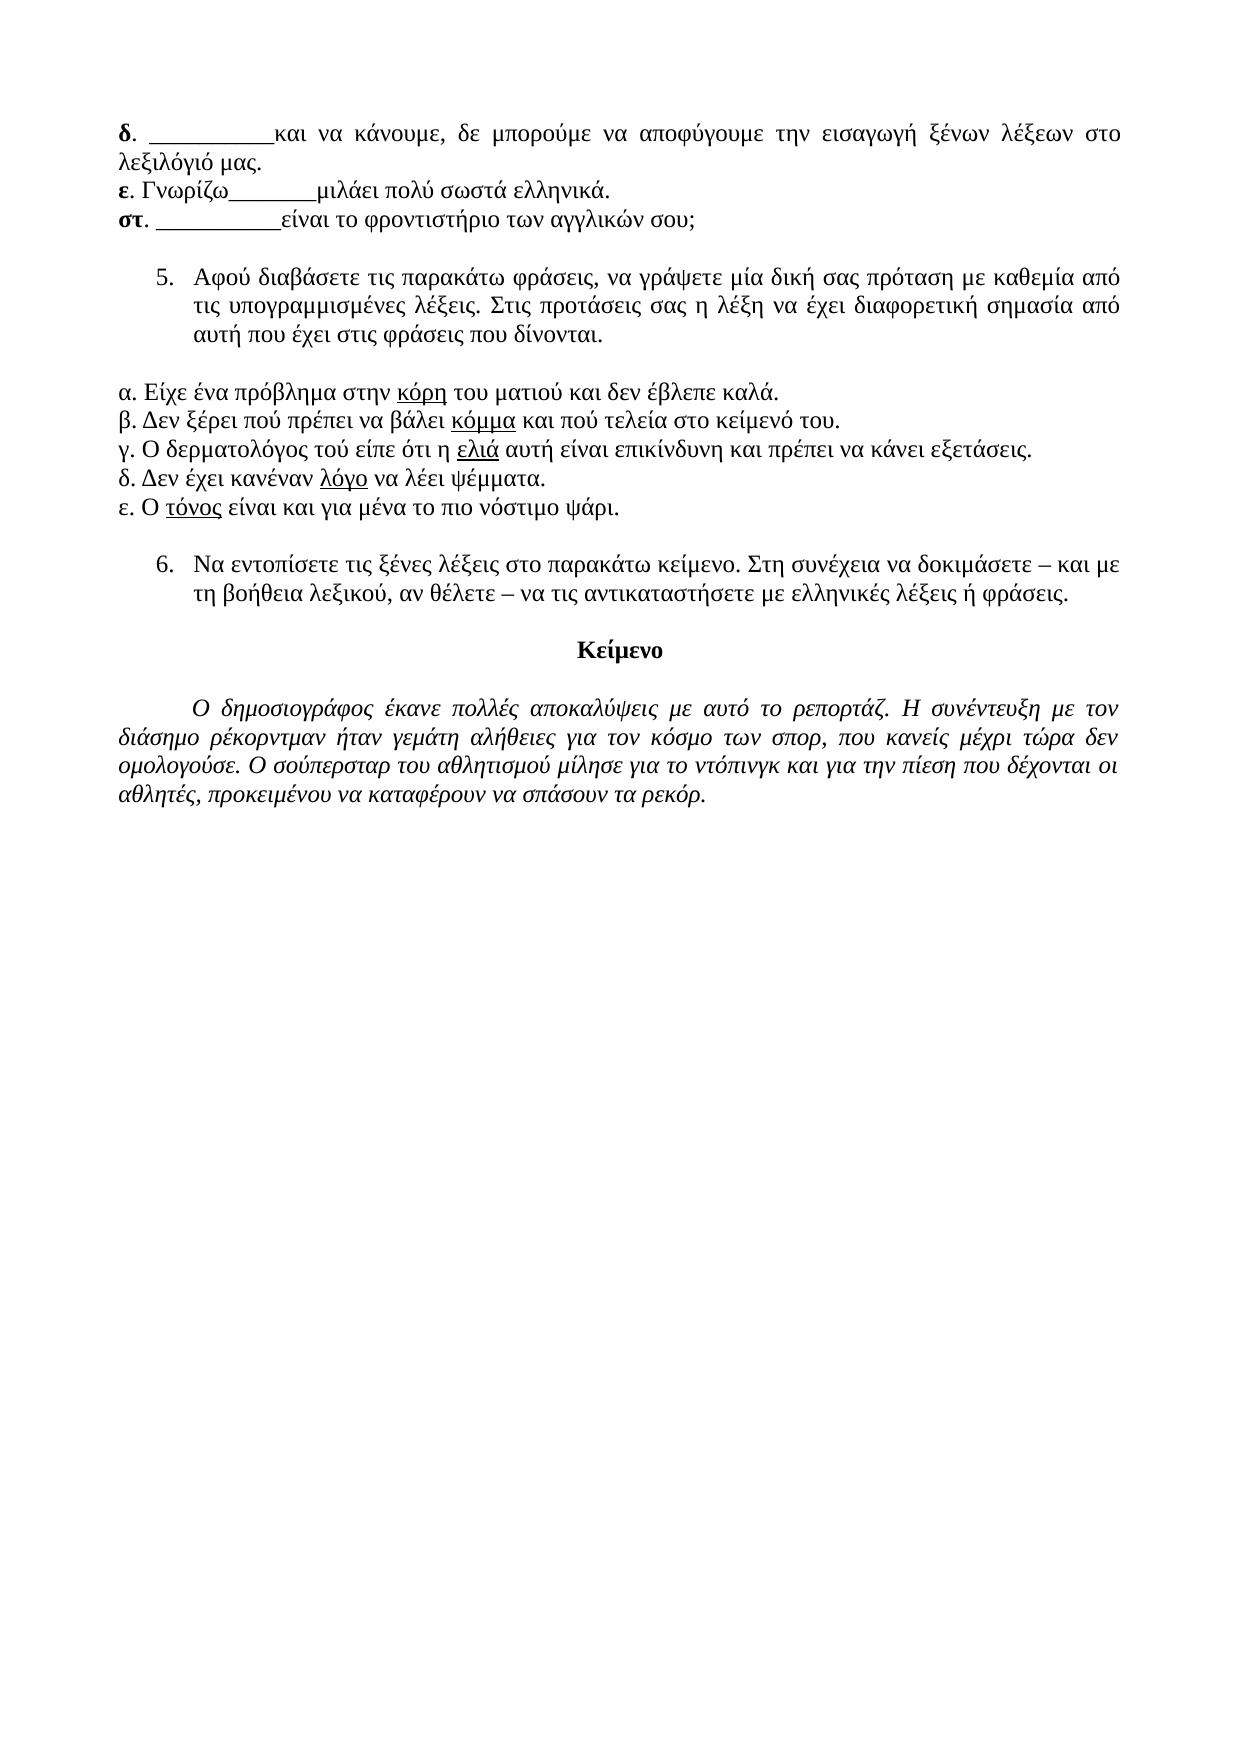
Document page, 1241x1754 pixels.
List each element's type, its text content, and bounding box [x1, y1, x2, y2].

text γ. Ο δερματολόγος τού είπε ότι η ελιά αυτή είναι επικίνδυνη και πρέπει να κάνει εξετάσεις. [118, 434, 1122, 463]
text στ. __________είναι το φροντιστήριο των αγγλικών σου; [118, 204, 1122, 233]
text ε. Γνωρίζω_______μιλάει πολύ σωστά ελληνικά. [118, 176, 1122, 204]
list Αφού διαβάσετε τις παρακάτω φράσεις, να γράψετε μία δική σας πρόταση με καθεμία από τις υπογραμμισμένες λέξεις. Στις προτάσεις σας η λέξη να έχει διαφορετική σημασία από αυτή που έχει στις φράσεις που δίνονται. [156, 262, 1122, 348]
text δ. Δεν έχει κανέναν λόγο να λέει ψέμματα. [118, 463, 1122, 492]
text β. Δεν ξέρει πού πρέπει να βάλει κόμμα και πού τελεία στο κείμενό του. [118, 406, 1122, 434]
text ε. Ο τόνος είναι και για μένα το πιο νόστιμο ψάρι. [118, 492, 1122, 521]
text Κείμενο [118, 636, 1122, 664]
list Να εντοπίσετε τις ξένες λέξεις στο παρακάτω κείμενο. Στη συνέχεια να δοκιμάσετε – και με τη βοήθεια λεξικού, αν θέλετε – να τις αντικαταστήσετε με ελληνικές λέξεις ή φράσεις. [156, 549, 1122, 607]
text Ο δημοσιογράφος έκανε πολλές αποκαλύψεις με αυτό το ρεπορτάζ. Η συνέντευξη με τον διάσημο ρέκορντμαν ήταν γεμάτη αλήθειες για τον κόσμο των σπορ, που κανείς μέχρι τώρα δεν ομολογούσε. Ο σούπερσταρ του αθλητισμού μίλησε για το ντόπινγκ και για την πίεση που δέχονται οι αθλητές, προκειμένου να καταφέρουν να σπάσουν τα ρεκόρ. [118, 693, 1122, 808]
text δ. __________και να κάνουμε, δε μπορούμε να αποφύγουμε την εισαγωγή ξένων λέξεων στο λεξιλόγιό μας. [118, 118, 1122, 176]
text α. Είχε ένα πρόβλημα στην κόρη του ματιού και δεν έβλεπε καλά. [118, 377, 1122, 406]
